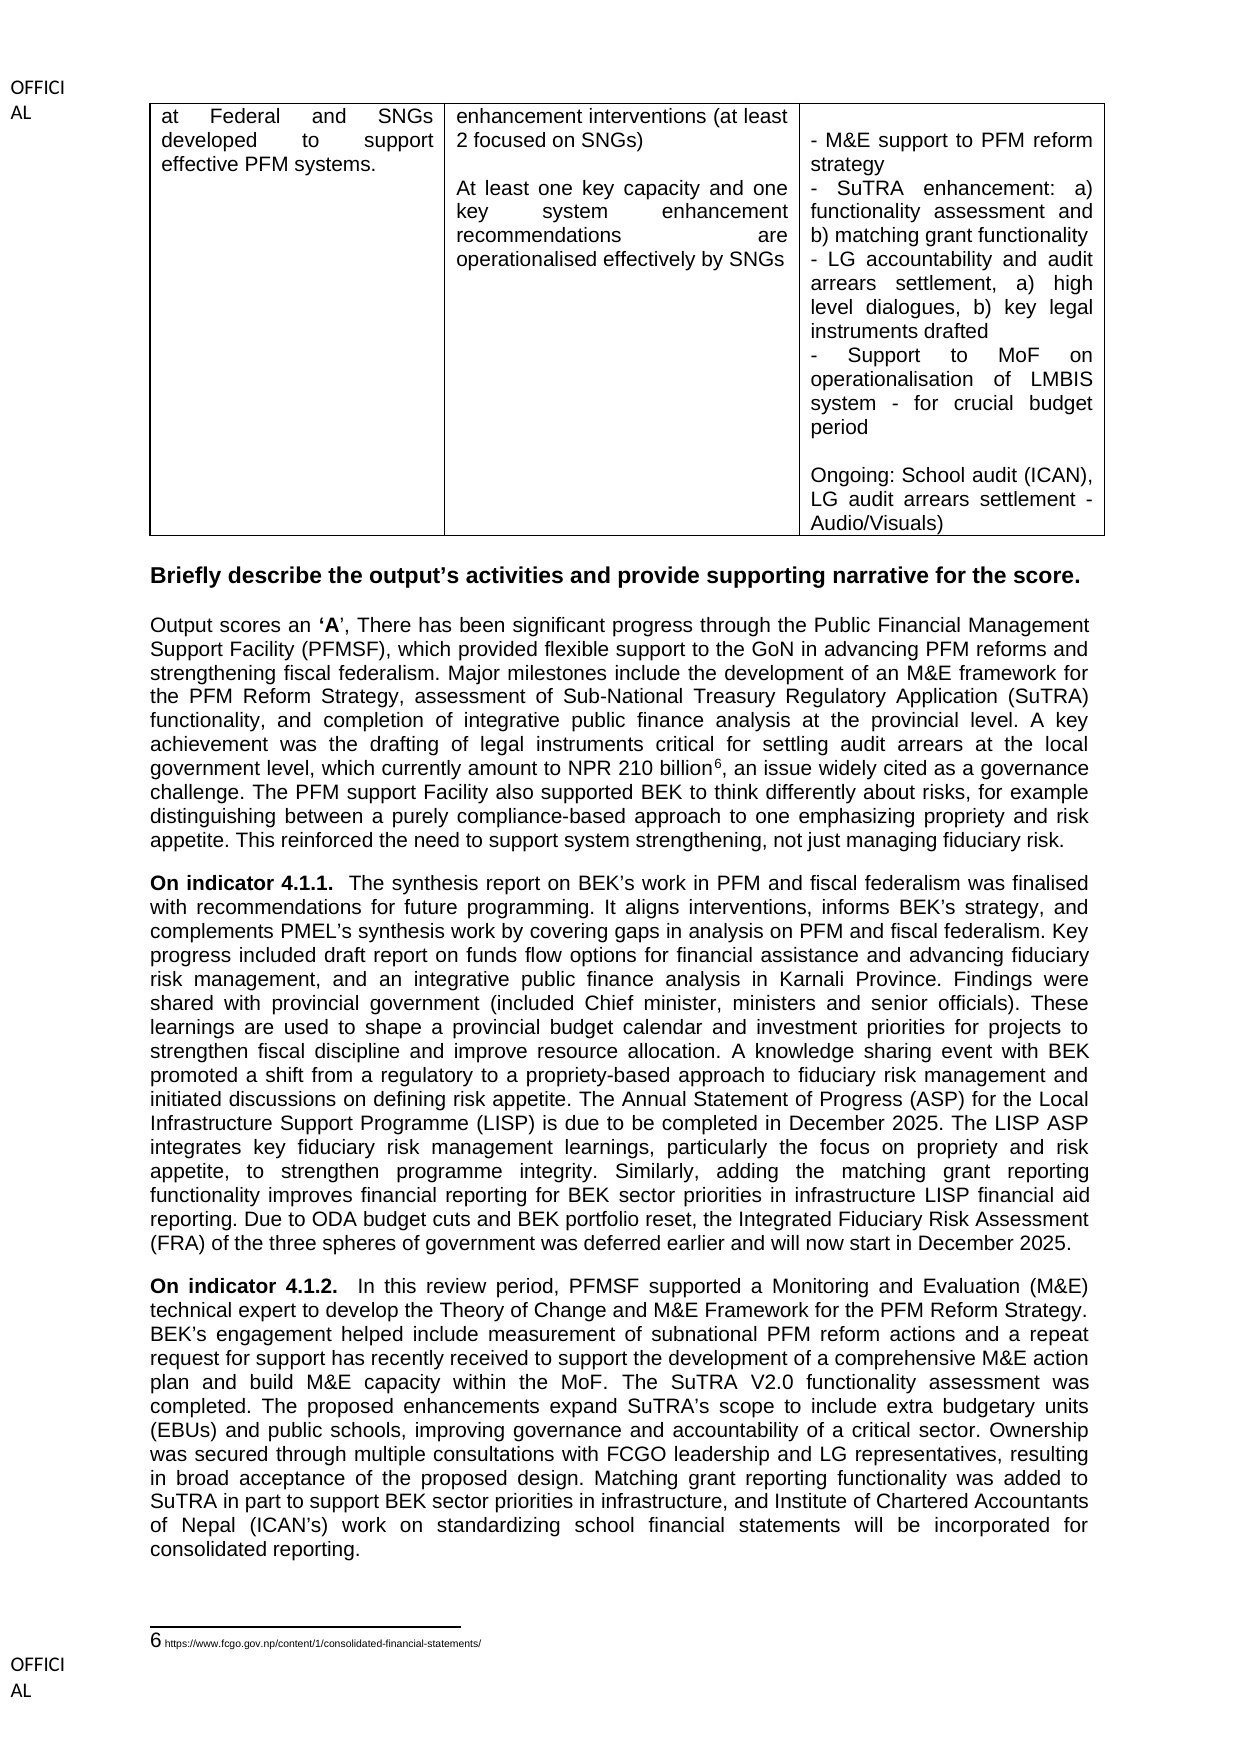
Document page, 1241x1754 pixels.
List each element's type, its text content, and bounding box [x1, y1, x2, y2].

table_cell - M&E support to PFM reform strategy - SuTRA enhancement: a) functionality assessment and b) matching grant functionality - LG accountability and audit arrears settlement, a) high level dialogues, b) key legal instruments drafted - Support to MoF on operationalisation of LMBIS system - for crucial budget period Ongoing: School audit (ICAN), LG audit arrears settlement - Audio/Visuals) [800, 104, 1104, 535]
text Output scores an ‘A’, There has been significant progress through the Public Financial Management Support Facility (PFMSF), which provided flexible support to the GoN in advancing PFM reforms and strengthening fiscal federalism. Major milestones include the development of an M&E framework for the PFM Reform Strategy, assessment of Sub-National Treasury Regulatory Application (SuTRA) functionality, and completion of integrative public finance analysis at the provincial level. A key achievement was the drafting of legal instruments critical for settling audit arrears at the local government level, which currently amount to NPR 210 billion, an issue widely cited as a governance challenge. The PFM support Facility also supported BEK to think differently about risks, for example distinguishing between a purely compliance-based approach to one emphasizing propriety and risk appetite. This reinforced the need to support system strengthening, not just managing fiduciary risk. [150, 612, 1090, 852]
text https://www.fcgo.gov.np/content/1/consolidated-financial-statements/ [150, 1627, 1090, 1651]
text On indicator 4.1.1. The synthesis report on BEK’s work in PFM and fiscal federalism was finalised with recommendations for future programming. It aligns interventions, informs BEK’s strategy, and complements PMEL’s synthesis work by covering gaps in analysis on PFM and fiscal federalism. Key progress included draft report on funds flow options for financial assistance and advancing fiduciary risk management, and an integrative public finance analysis in Karnali Province. Findings were shared with provincial government (included Chief minister, ministers and senior officials). These learnings are used to shape a provincial budget calendar and investment priorities for projects to strengthen fiscal discipline and improve resource allocation. A knowledge sharing event with BEK promoted a shift from a regulatory to a propriety-based approach to fiduciary risk management and initiated discussions on defining risk appetite. The Annual Statement of Progress (ASP) for the Local Infrastructure Support Programme (LISP) is due to be completed in December 2025. The LISP ASP integrates key fiduciary risk management learnings, particularly the focus on propriety and risk appetite, to strengthen programme integrity. Similarly, adding the matching grant reporting functionality improves financial reporting for BEK sector priorities in infrastructure LISP financial aid reporting. Due to ODA budget cuts and BEK portfolio reset, the Integrated Fiduciary Risk Assessment (FRA) of the three spheres of government was deferred earlier and will now start in December 2025. [150, 871, 1090, 1254]
table_cell at Federal and SNGs developed to support effective PFM systems. [151, 104, 444, 535]
text Briefly describe the output’s activities and provide supporting narrative for the score. [150, 562, 1090, 588]
text On indicator 4.1.2. In this review period, PFMSF supported a Monitoring and Evaluation (M&E) technical expert to develop the Theory of Change and M&E Framework for the PFM Reform Strategy. BEK’s engagement helped include measurement of subnational PFM reform actions and a repeat request for support has recently received to support the development of a comprehensive M&E action plan and build M&E capacity within the MoF. The SuTRA V2.0 functionality assessment was completed. The proposed enhancements expand SuTRA’s scope to include extra budgetary units (EBUs) and public schools, improving governance and accountability of a critical sector. Ownership was secured through multiple consultations with FCGO leadership and LG representatives, resulting in broad acceptance of the proposed design. Matching grant reporting functionality was added to SuTRA in part to support BEK sector priorities in infrastructure, and Institute of Chartered Accountants of Nepal (ICAN’s) work on standardizing school financial statements will be incorporated for consolidated reporting. [150, 1274, 1090, 1561]
table_cell enhancement interventions (at least 2 focused on SNGs) At least one key capacity and one key system enhancement recommendations are operationalised effectively by SNGs [445, 104, 799, 535]
